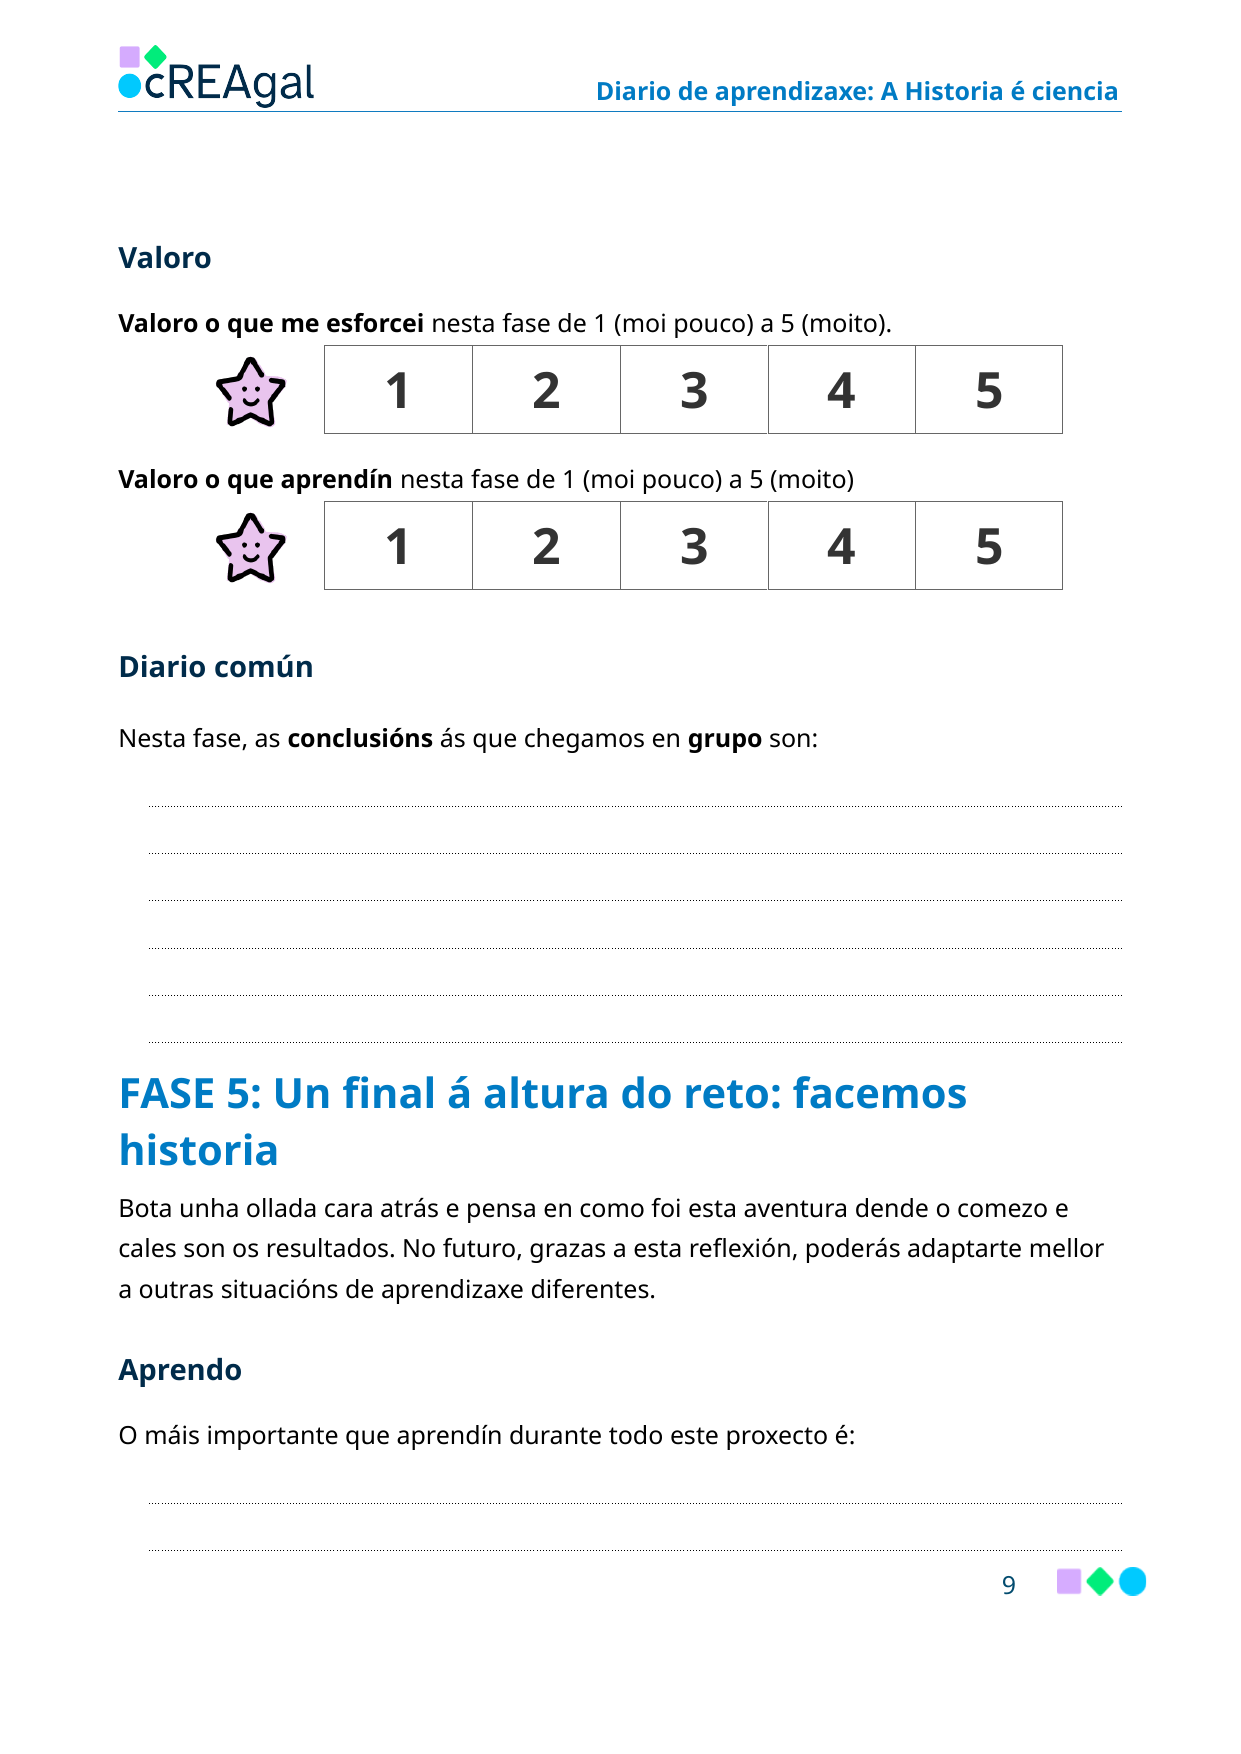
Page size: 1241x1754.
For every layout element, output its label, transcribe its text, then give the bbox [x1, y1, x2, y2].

picture [1136, 1584, 1147, 1596]
picture [1057, 1567, 1130, 1596]
subtitle Diario común [118, 646, 1122, 686]
table_cell [148, 949, 1122, 996]
table_header 3 [621, 346, 767, 433]
text O máis importante que aprendín durante todo este proxecto é: [118, 1417, 1122, 1451]
table_header [177, 345, 324, 434]
table_cell [148, 854, 1122, 901]
table_header 5 [916, 502, 1062, 589]
table_header 5 [916, 346, 1062, 433]
table_header 4 [769, 346, 915, 433]
table_cell [148, 1504, 1122, 1551]
subtitle Valoro [118, 237, 1122, 277]
table_header [148, 1456, 1122, 1504]
table_header 2 [473, 346, 620, 433]
text Valoro o que aprendín nesta fase de 1 (moi pouco) a 5 (moito) [118, 462, 1122, 496]
table_header 2 [473, 502, 620, 589]
picture [1137, 1567, 1147, 1578]
picture [208, 350, 293, 432]
table_header 1 [325, 502, 472, 589]
table_header [177, 501, 324, 590]
table_header 3 [621, 502, 767, 589]
table_cell [148, 901, 1122, 949]
picture [208, 506, 293, 588]
table_header [148, 760, 1122, 807]
table_header 1 [325, 346, 472, 433]
table_header 4 [769, 502, 915, 589]
table_cell [148, 807, 1122, 854]
text Bota unha ollada cara atrás e pensa en como foi esta aventura dende o comezo e cales son os resultados. No futuro, grazas a esta reflexión, poderás adaptarte mellor a outras situacións de aprendizaxe diferentes. [118, 1190, 1122, 1306]
text Valoro o que me esforcei nesta fase de 1 (moi pouco) a 5 (moito). [118, 306, 1122, 340]
picture [118, 45, 314, 108]
subtitle FASE 5: Un final á altura do reto: facemos historia [118, 1064, 1122, 1178]
subtitle Aprendo [118, 1349, 1122, 1389]
table_cell [148, 996, 1122, 1043]
text Nesta fase, as conclusións ás que chegamos en grupo son: [118, 720, 1122, 754]
